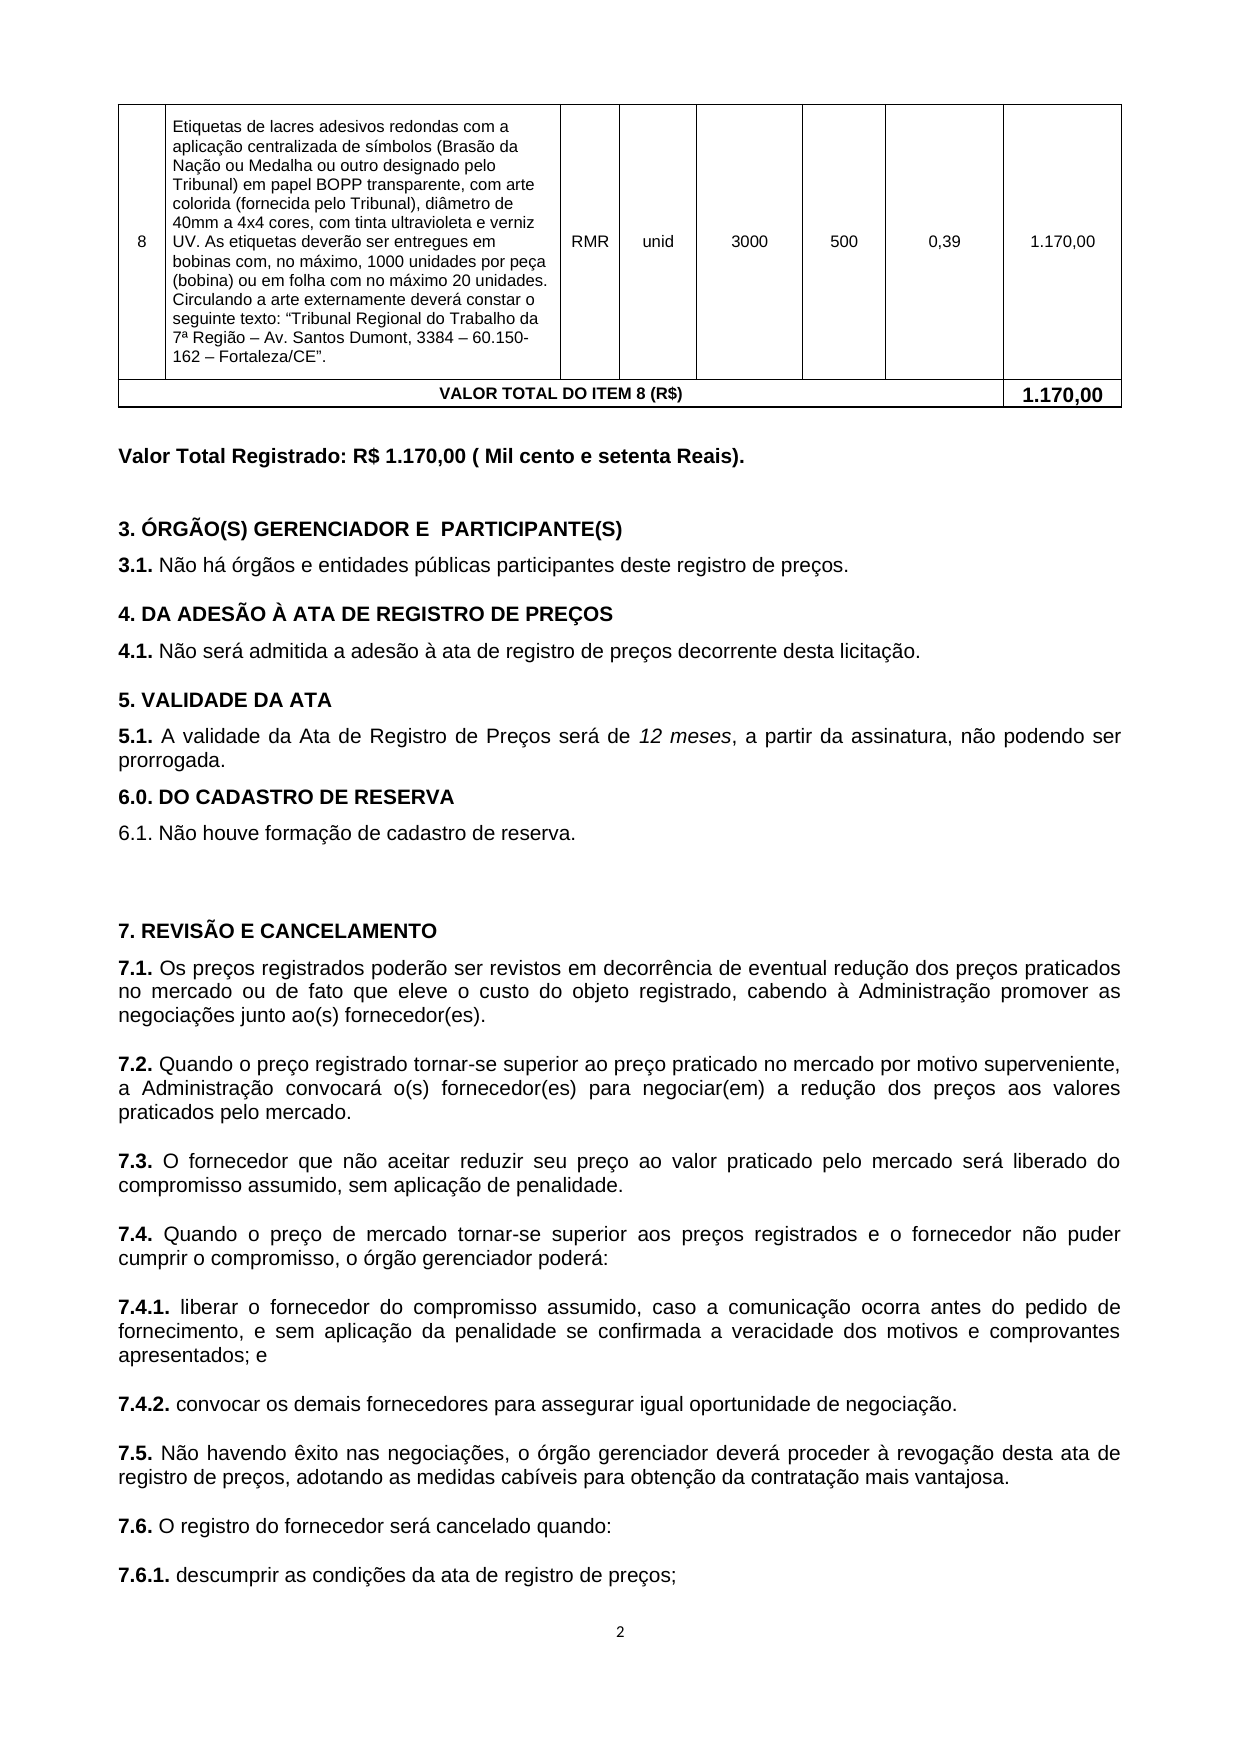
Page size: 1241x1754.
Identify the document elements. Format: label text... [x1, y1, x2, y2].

table_cell unid [620, 105, 696, 379]
text 7.5. Não havendo êxito nas negociações, o órgão gerenciador deverá proceder à revogação desta ata de registro de preços, adotando as medidas cabíveis para obtenção da contratação mais vantajosa. [118, 1441, 1122, 1489]
table_cell 500 [803, 105, 885, 379]
text 6.0. DO CADASTRO DE RESERVA [118, 784, 1122, 808]
text 7.2. Quando o preço registrado tornar-se superior ao preço praticado no mercado por motivo superveniente, a Administração convocará o(s) fornecedor(es) para negociar(em) a redução dos preços aos valores praticados pelo mercado. [118, 1052, 1122, 1124]
text 7.4.1. liberar o fornecedor do compromisso assumido, caso a comunicação ocorra antes do pedido de fornecimento, e sem aplicação da penalidade se confirmada a veracidade dos motivos e comprovantes apresentados; e [118, 1295, 1122, 1367]
text 7.6. O registro do fornecedor será cancelado quando: [118, 1514, 1122, 1538]
text 4. DA ADESÃO À ATA DE REGISTRO DE PREÇOS [118, 602, 1122, 626]
text 7.1. Os preços registrados poderão ser revistos em decorrência de eventual redução dos preços praticados no mercado ou de fato que eleve o custo do objeto registrado, cabendo à Administração promover as negociações junto ao(s) fornecedor(es). [118, 955, 1122, 1027]
table_cell RMR [561, 105, 619, 379]
text 6.1. Não houve formação de cadastro de reserva. [118, 821, 1122, 845]
table_cell 8 [119, 105, 165, 379]
table_cell Etiquetas de lacres adesivos redondas com a aplicação centralizada de símbolos (Brasão da Nação ou Medalha ou outro designado pelo Tribunal) em papel BOPP transparente, com arte colorida (fornecida pelo Tribunal), diâmetro de 40mm a 4x4 cores, com tinta ultravioleta e verniz UV. As etiquetas deverão ser entregues em bobinas com, no máximo, 1000 unidades por peça (bobina) ou em folha com no máximo 20 unidades. Circulando a arte externamente deverá constar o seguinte texto: “Tribunal Regional do Trabalho da 7ª Região – Av. Santos Dumont, 3384 – 60.150-162 – Fortaleza/CE”. [166, 105, 560, 379]
text Valor Total Registrado: R$ 1.170,00 ( Mil cento e setenta Reais). [118, 444, 1122, 468]
text 5. VALIDADE DA ATA [118, 688, 1122, 712]
text 3.1. Não há órgãos e entidades públicas participantes deste registro de preços. [118, 553, 1122, 577]
text 7.3. O fornecedor que não aceitar reduzir seu preço ao valor praticado pelo mercado será liberado do compromisso assumido, sem aplicação de penalidade. [118, 1149, 1122, 1197]
table_cell 0,39 [886, 105, 1003, 379]
table_cell VALOR TOTAL DO ITEM 8 (R$) [119, 380, 1003, 406]
text 7.4. Quando o preço de mercado tornar-se superior aos preços registrados e o fornecedor não puder cumprir o compromisso, o órgão gerenciador poderá: [118, 1222, 1122, 1270]
table_cell 1.170,00 [1004, 380, 1121, 406]
table_cell 3000 [697, 105, 802, 379]
text 4.1. Não será admitida a adesão à ata de registro de preços decorrente desta licitação. [118, 639, 1122, 663]
text 7. REVISÃO E CANCELAMENTO [118, 919, 1125, 943]
text 5.1. A validade da Ata de Registro de Preços será de 12 meses, a partir da assinatura, não podendo ser prorrogada. [118, 724, 1122, 772]
text 7.4.2. convocar os demais fornecedores para assegurar igual oportunidade de negociação. [118, 1392, 1122, 1416]
text 7.6.1. descumprir as condições da ata de registro de preços; [118, 1563, 1122, 1587]
text 3. ÓRGÃO(S) GERENCIADOR E PARTICIPANTE(S) [118, 517, 1122, 541]
table_cell 1.170,00 [1004, 105, 1121, 379]
